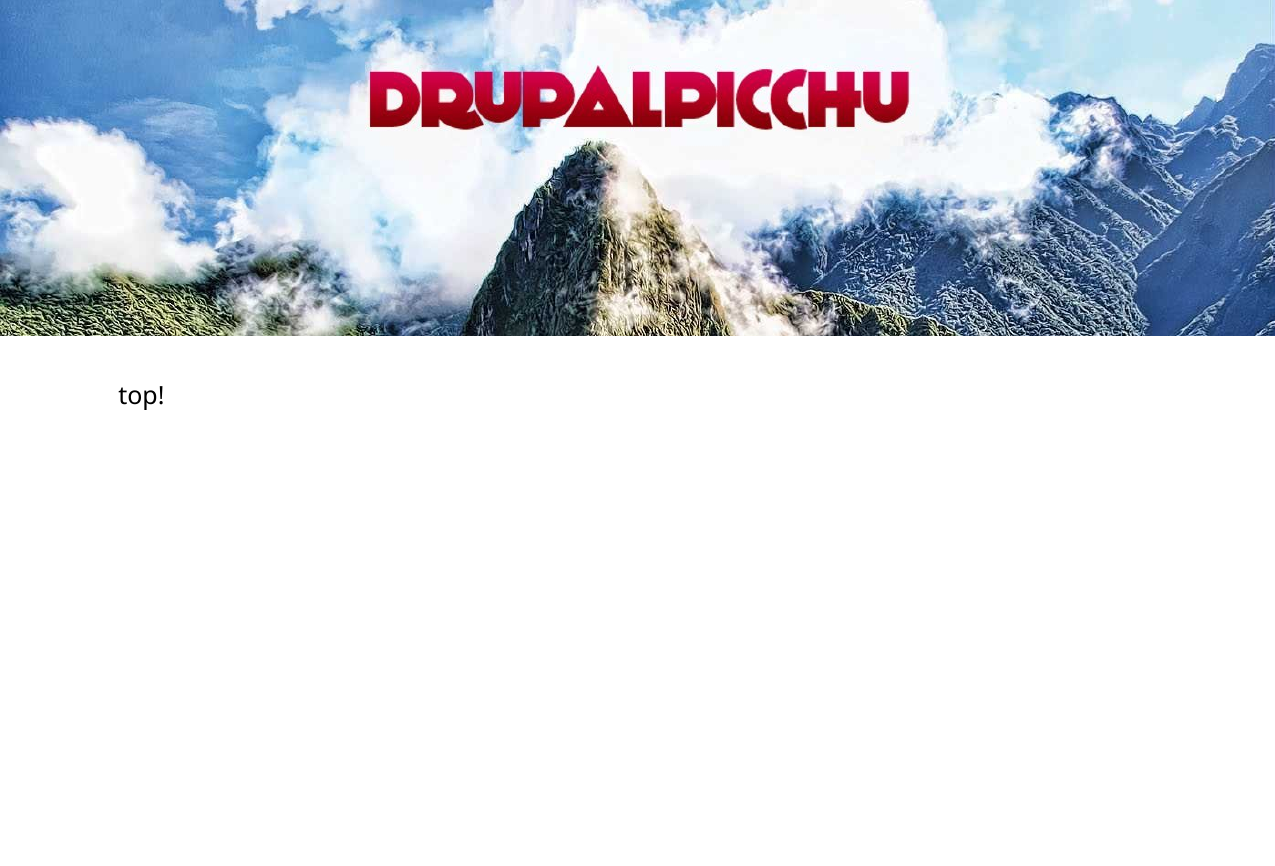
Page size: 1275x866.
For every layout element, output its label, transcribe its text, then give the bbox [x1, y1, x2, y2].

text top! [118, 378, 600, 412]
picture [0, 0, 1275, 336]
